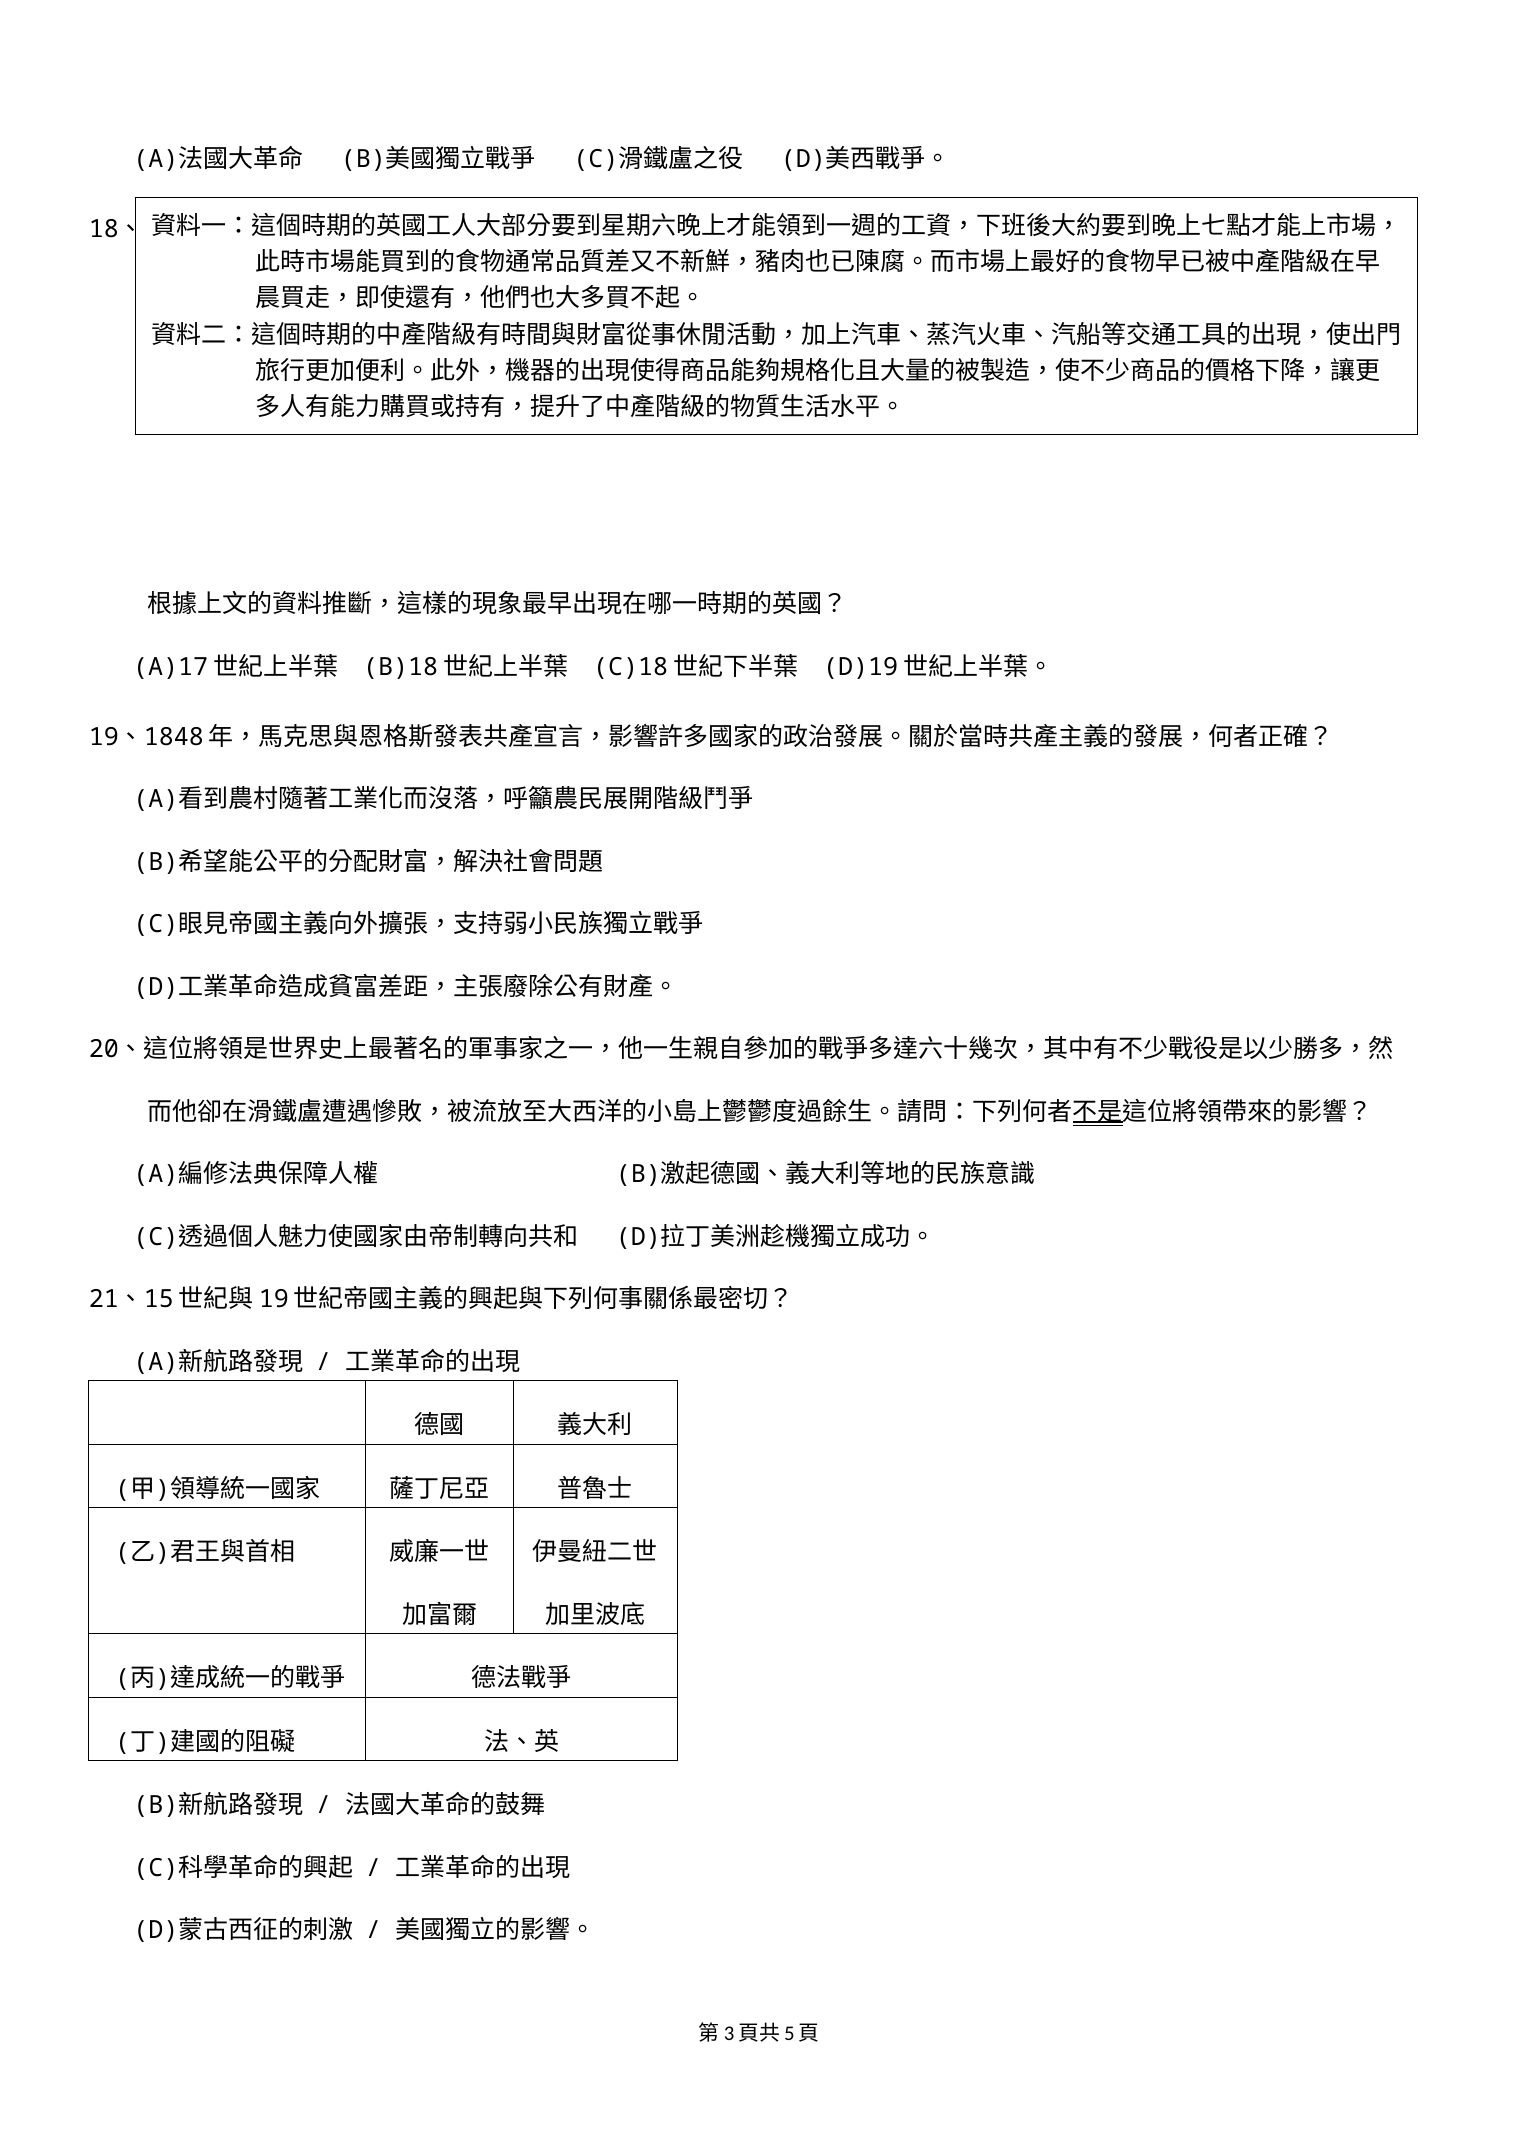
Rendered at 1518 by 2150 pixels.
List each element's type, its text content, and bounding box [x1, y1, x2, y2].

text (A)法國大革命 (B)美國獨立戰爭 (C)滑鐵盧之役 (D)美西戰爭。 [133, 115, 1429, 177]
text (D)蒙古西征的刺激 / 美國獨立的影響。 [133, 1886, 1429, 1949]
text 19、1848年，馬克思與恩格斯發表共產宣言，影響許多國家的政治發展。關於當時共產主義的發展，何者正確？ [89, 692, 1429, 755]
table_cell (甲)領導統一國家 [89, 1445, 365, 1507]
table_cell 德法戰爭 [366, 1634, 677, 1697]
text (C)科學革命的興起 / 工業革命的出現 [133, 1824, 1429, 1886]
table_header 義大利 [514, 1381, 677, 1443]
text 18、 [89, 185, 1429, 247]
table_cell 威廉一世 加富爾 [366, 1508, 513, 1633]
text (D)工業革命造成貧富差距，主張廢除公有財產。 [133, 942, 1429, 1005]
text (A)看到農村隨著工業化而沒落，呼籲農民展開階級鬥爭 [133, 755, 1429, 817]
text (A)新航路發現 / 工業革命的出現 [133, 1317, 1429, 1380]
text (A)編修法典保障人權 (B)激起德國、義大利等地的民族意識 [133, 1130, 1429, 1192]
table_cell (乙)君王與首相 [89, 1508, 365, 1633]
text (C)眼見帝國主義向外擴張，支持弱小民族獨立戰爭 [133, 880, 1429, 942]
text 21、15世紀與19世紀帝國主義的興起與下列何事關係最密切？ [89, 1255, 1429, 1317]
table_cell (丙)達成統一的戰爭 [89, 1634, 365, 1697]
text 根據上文的資料推斷，這樣的現象最早出現在哪一時期的英國？ [148, 560, 1429, 622]
table_cell 普魯士 [514, 1445, 677, 1507]
text (C)透過個人魅力使國家由帝制轉向共和 (D)拉丁美洲趁機獨立成功。 [133, 1192, 1429, 1255]
table_cell (丁)建國的阻礙 [89, 1698, 365, 1760]
text 18、 [136, 198, 1417, 434]
table_cell 法、英 [366, 1698, 677, 1760]
text 20、這位將領是世界史上最著名的軍事家之一，他一生親自參加的戰爭多達六十幾次，其中有不少戰役是以少勝多，然而他卻在滑鐵盧遭遇慘敗，被流放至大西洋的小島上鬱鬱度過餘生。請問：下列何者不是這位將領帶來的影響？ [89, 1005, 1418, 1130]
text (B)新航路發現 / 法國大革命的鼓舞 [133, 1761, 1429, 1824]
text (A)17世紀上半葉 (B)18世紀上半葉 (C)18世紀下半葉 (D)19世紀上半葉。 [133, 622, 1429, 685]
table_header 德國 [366, 1381, 513, 1443]
text 資料一：這個時期的英國工人大部分要到星期六晚上才能領到一週的工資，下班後大約要到晚上七點才能上市場，此時市場能買到的食物通常品質差又不新鮮，豬肉也已陳腐。而市場上最好的食物早已被中產階級在早晨買走，即使還有，他們也大多買不起。 [151, 205, 1402, 314]
table_cell 薩丁尼亞 [366, 1445, 513, 1507]
table_cell 伊曼紐二世 加里波底 [514, 1508, 677, 1633]
table_header [89, 1381, 365, 1443]
text 資料二：這個時期的中產階級有時間與財富從事休閒活動，加上汽車、蒸汽火車、汽船等交通工具的出現，使出門旅行更加便利。此外，機器的出現使得商品能夠規格化且大量的被製造，使不少商品的價格下降，讓更多人有能力購買或持有，提升了中產階級的物質生活水平。 [151, 314, 1402, 423]
text (B)希望能公平的分配財富，解決社會問題 [133, 817, 1429, 880]
